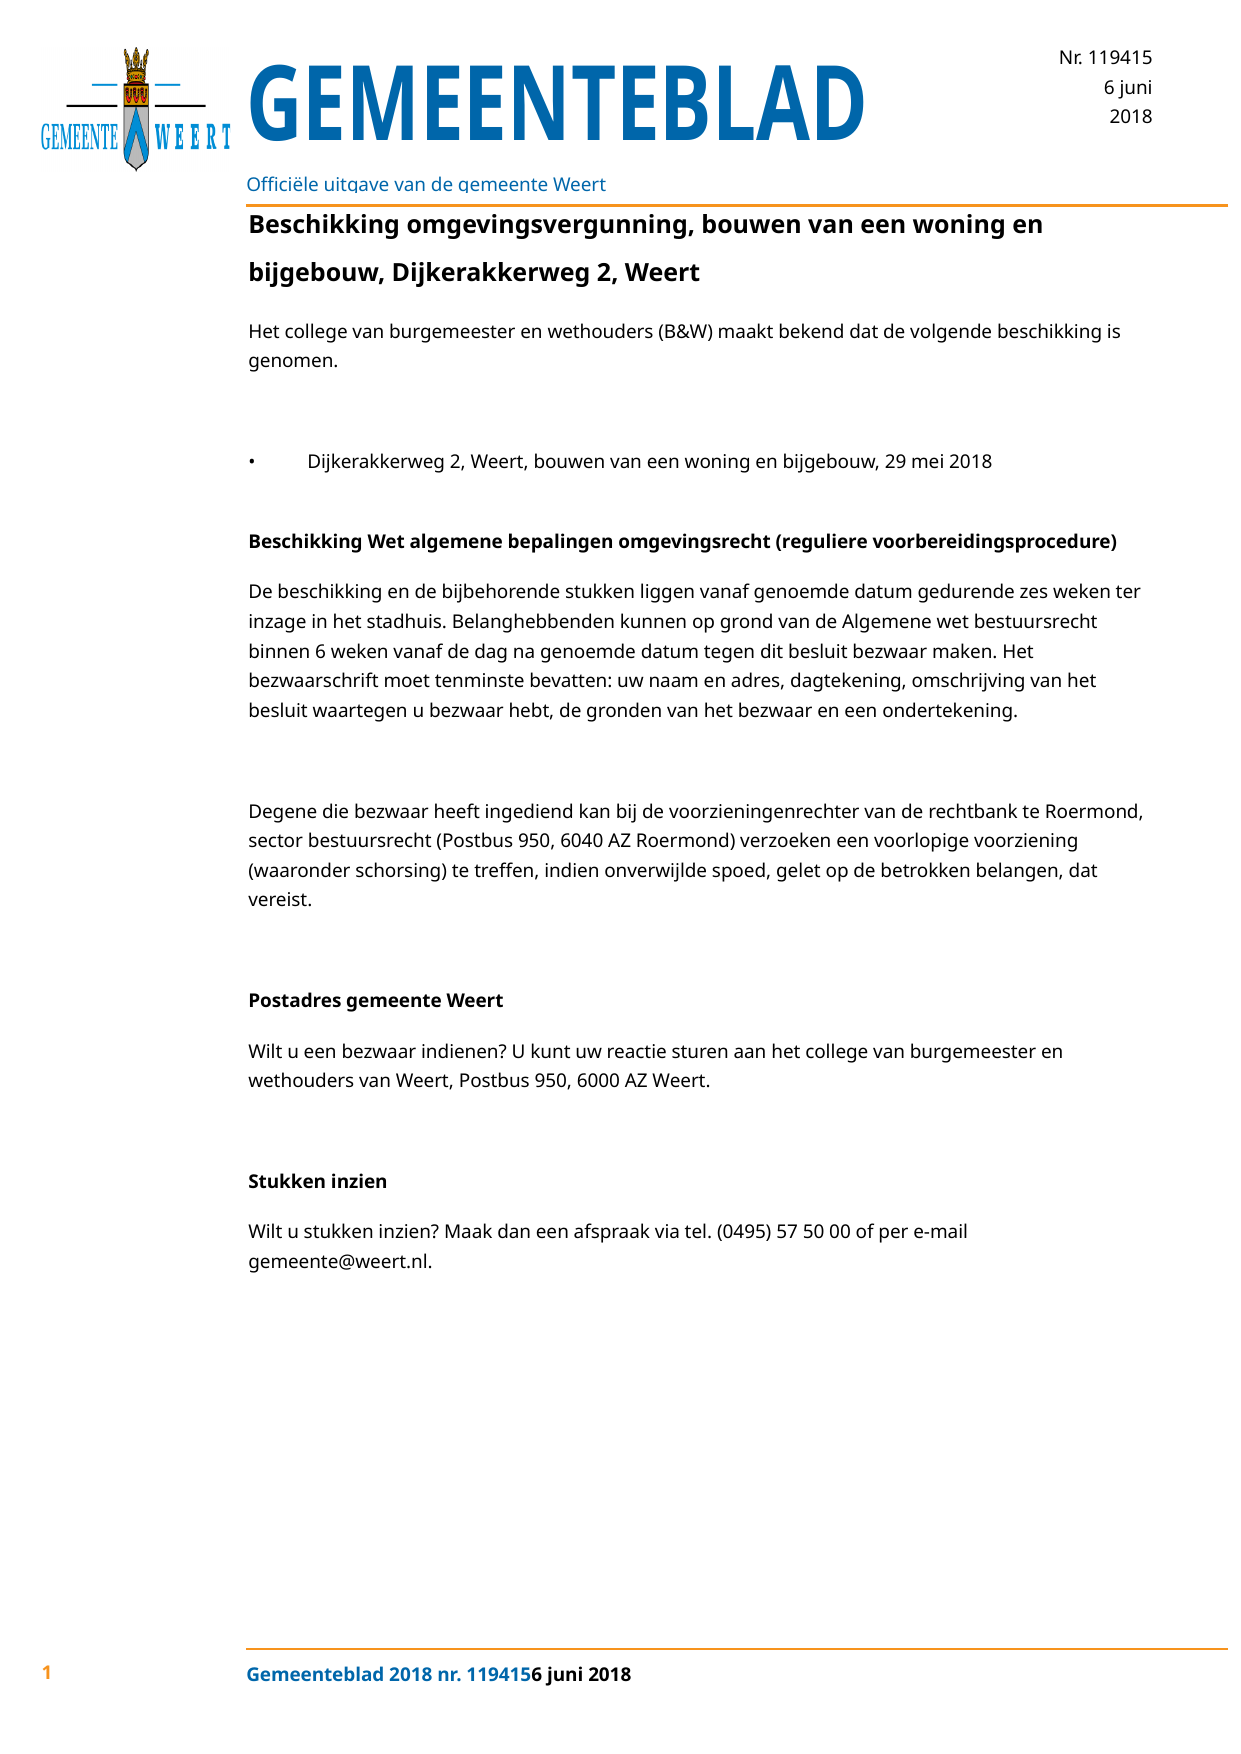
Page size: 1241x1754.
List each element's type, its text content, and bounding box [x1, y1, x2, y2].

list Dijkerakkerweg 2, Weert, bouwen van een woning en bijgebouw, 29 mei 2018 [248, 448, 1152, 474]
text De beschikking en de bijbehorende stukken liggen vanaf genoemde datum gedurende zes weken ter inzage in het stadhuis. Belanghebbenden kunnen op grond van de Algemene wet bestuursrecht binnen 6 weken vanaf de dag na genoemde datum tegen dit besluit bezwaar maken. Het bezwaarschrift moet tenminste bevatten: uw naam en adres, dagtekening, omschrijving van het besluit waartegen u bezwaar hebt, de gronden van het bezwaar en een ondertekening. [248, 579, 1152, 723]
text Postadres gemeente Weert [248, 987, 1152, 1013]
text Wilt u stukken inzien? Maak dan een afspraak via tel. (0495) 57 50 00 of per e-mail gemeente@weert.nl. [248, 1219, 1152, 1274]
text Beschikking Wet algemene bepalingen omgevingsrecht (reguliere voorbereidingsprocedure) [248, 528, 1152, 554]
text Stukken inzien [248, 1168, 1152, 1194]
text Het college van burgemeester en wethouders (B&W) maakt bekend dat de volgende beschikking is genomen. [248, 318, 1152, 373]
text Beschikking omgevingsvergunning, bouwen van een woning en bijgebouw, Dijkerakkerweg 2, Weert [248, 207, 1152, 288]
text Wilt u een bezwaar indienen? U kunt uw reactie sturen aan het college van burgemeester en wethouders van Weert, Postbus 950, 6000 AZ Weert. [248, 1038, 1152, 1093]
text Degene die bezwaar heeft ingediend kan bij de voorzieningenrechter van de rechtbank te Roermond, sector bestuursrecht (Postbus 950, 6040 AZ Roermond) verzoeken een voorlopige voorziening (waaronder schorsing) te treffen, indien onverwijlde spoed, gelet op de betrokken belangen, dat vereist. [248, 798, 1152, 912]
picture [41, 47, 231, 172]
